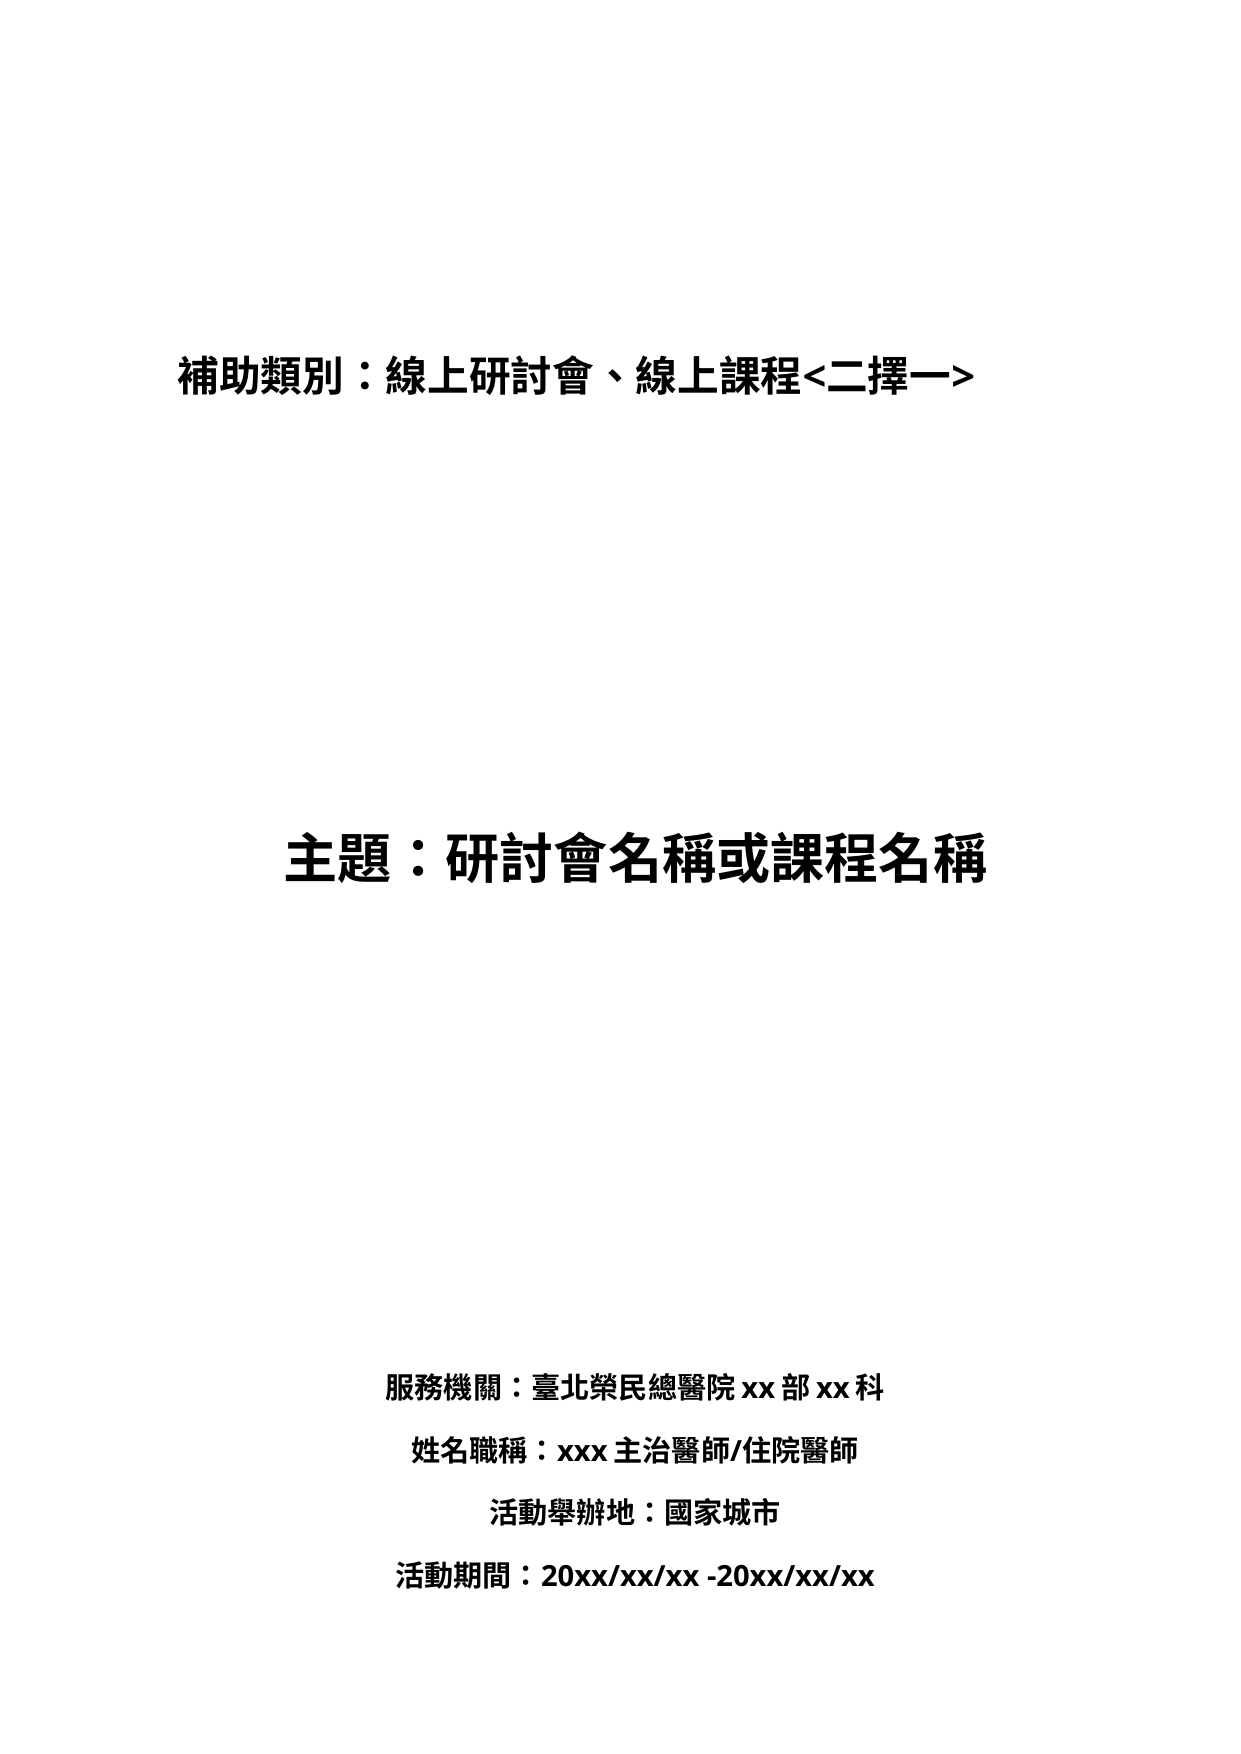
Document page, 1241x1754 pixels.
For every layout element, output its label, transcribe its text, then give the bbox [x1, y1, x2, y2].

text 補助類別：線上研討會、線上課程<二擇一> [177, 332, 1092, 394]
text 活動舉辦地：國家城市 [177, 1469, 1092, 1532]
text 服務機關：臺北榮民總醫院xx部xx科 [177, 1344, 1092, 1407]
text 主題：研討會名稱或課程名稱 [177, 782, 1092, 907]
text 活動期間：20xx/xx/xx -20xx/xx/xx [177, 1532, 1092, 1594]
text 姓名職稱：xxx主治醫師/住院醫師 [177, 1407, 1092, 1469]
